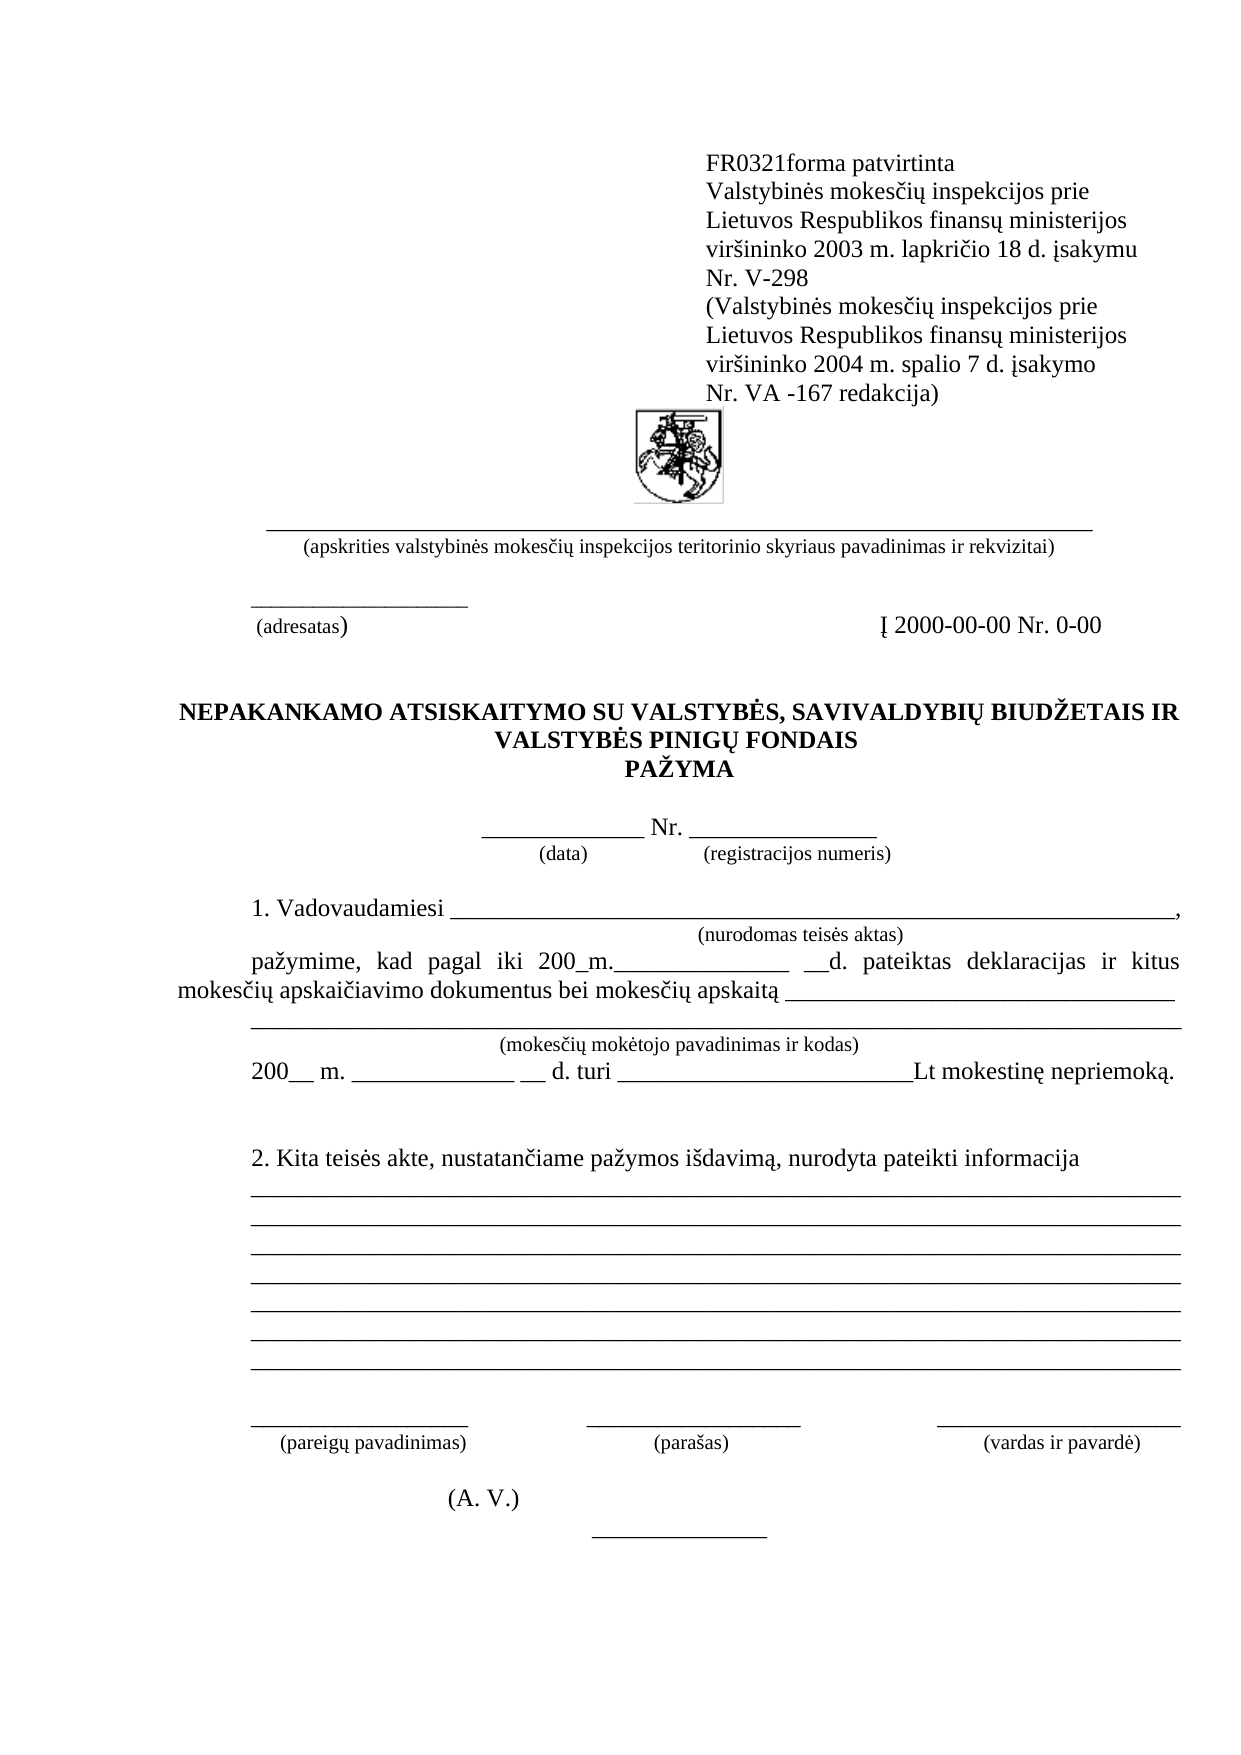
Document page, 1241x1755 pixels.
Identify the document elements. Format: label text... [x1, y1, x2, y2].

text 1. Vadovaudamiesi , [177, 893, 1181, 922]
text _____________ Nr. _______________ [177, 812, 1181, 840]
text (apskrities valstybinės mokesčių inspekcijos teritorinio skyriaus pavadinimas ir rekvizitai) [177, 533, 1181, 558]
text (adresatas) Į 2000-00-00 Nr. 0-00 [177, 610, 1181, 639]
text (data) (registracijos numeris) [177, 840, 1181, 864]
text Valstybinės mokesčių inspekcijos prie Lietuvos Respublikos finansų ministerijos viršininko 2003 m. lapkričio 18 d. įsakymu [706, 176, 1181, 263]
text FR0321forma patvirtinta [706, 148, 1181, 176]
text (A. V.) [448, 1483, 1181, 1512]
text (nurodomas teisės aktas) [177, 922, 1181, 946]
text NEPAKANKAMO ATSISKAITYMO SU VALSTYBĖS, SAVIVALDYBIŲ BIUDŽETAIS IR VALSTYBĖS PINIGŲ FONDAIS [177, 697, 1181, 754]
text ______________ [177, 1512, 1181, 1540]
text PAŽYMA [177, 754, 1181, 783]
text (pareigų pavadinimas) (parašas) (vardas ir pavardė) [177, 1430, 1181, 1454]
text Nr. VA -167 redakcija) [706, 378, 1181, 406]
text 2. Kita teisės akte, nustatančiame pažymos išdavimą, nurodyta pateikti informacija [177, 1143, 1181, 1171]
text pažymime, kad pagal iki 200_m.______________ __d. pateiktas deklaracijas ir kitus mokesčių apskaičiavimo dokumentus bei mokesčių apskaitą [177, 946, 1181, 1003]
text Nr. V-298 [706, 263, 1181, 291]
text 200__ m. _____________ __ d. turi Lt mokestinę nepriemoką. [177, 1056, 1181, 1085]
text (mokesčių mokėtojo pavadinimas ir kodas) [177, 1032, 1181, 1056]
text (Valstybinės mokesčių inspekcijos prie Lietuvos Respublikos finansų ministerijos viršininko 2004 m. spalio 7 d. įsakymo [706, 291, 1181, 378]
